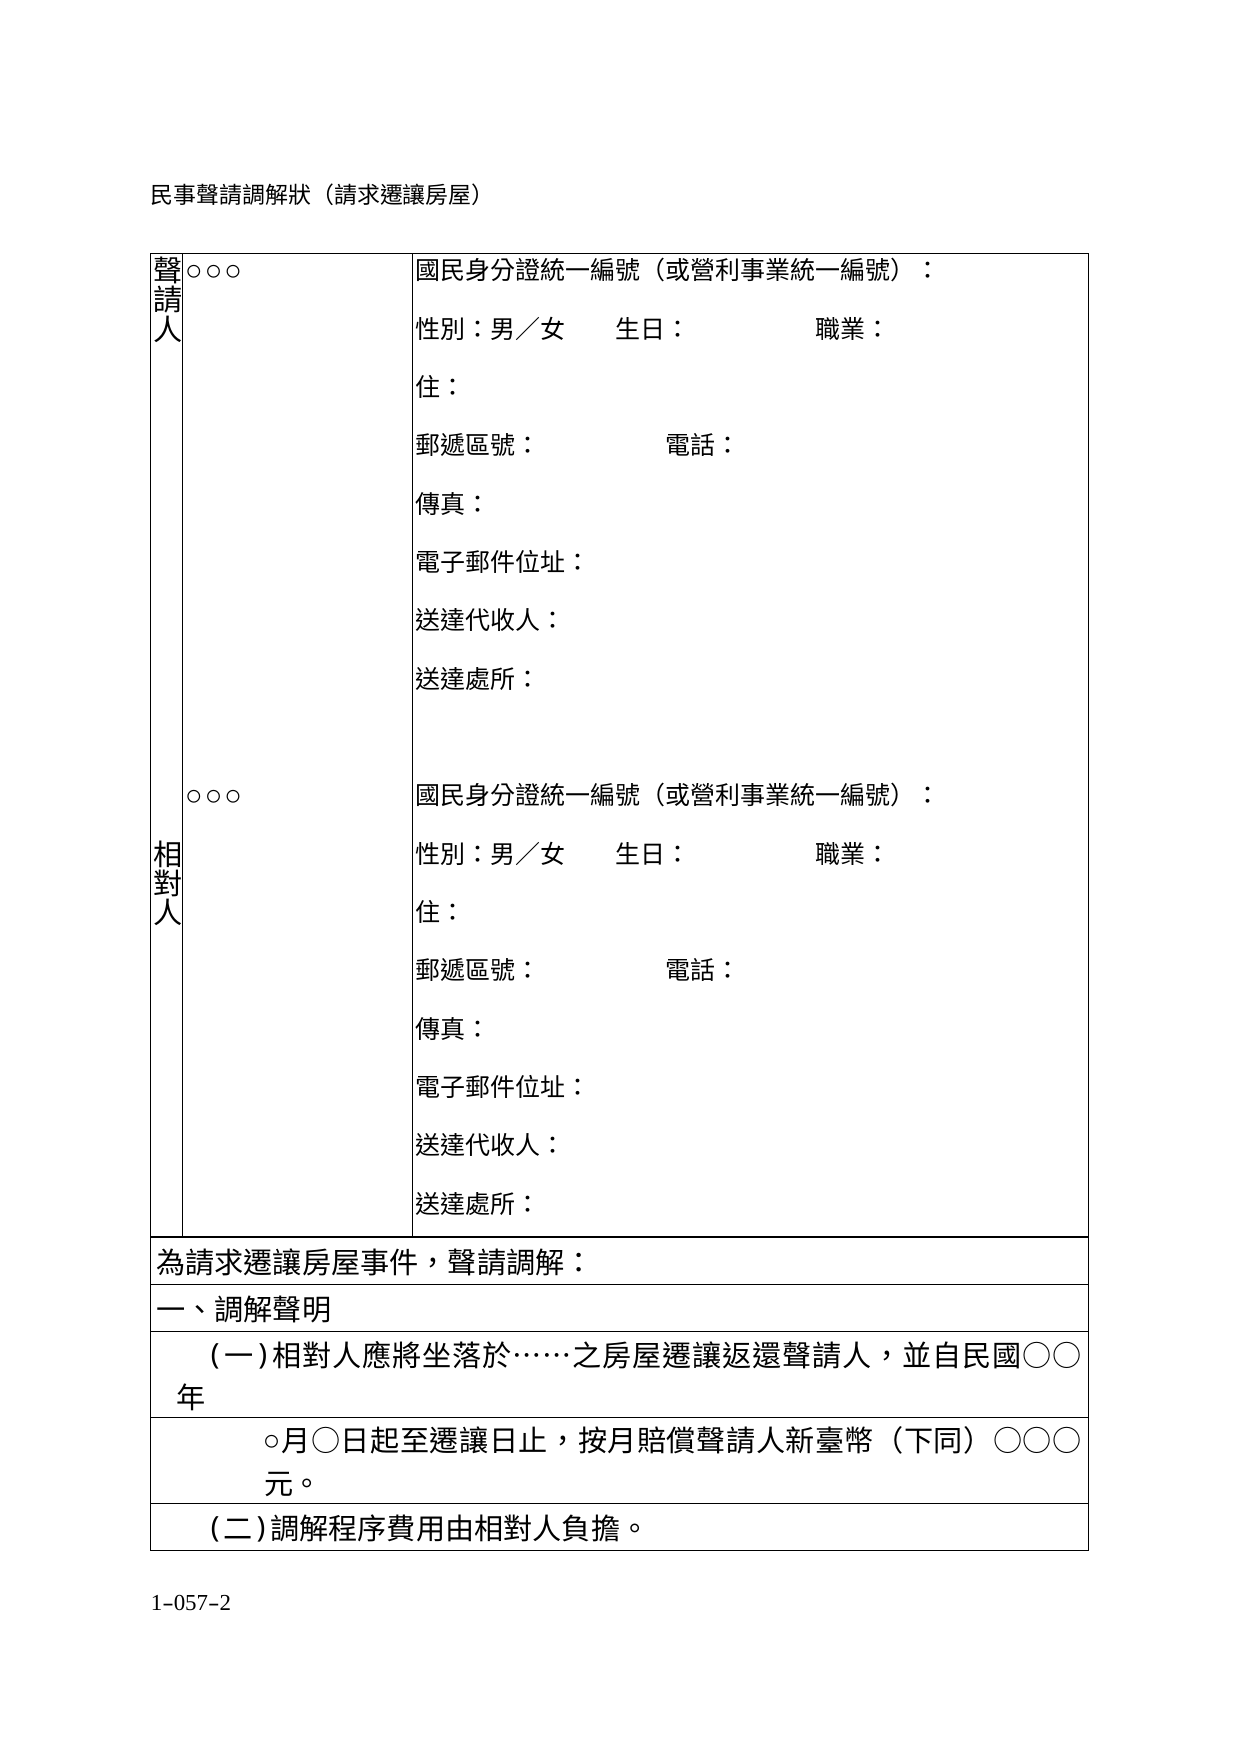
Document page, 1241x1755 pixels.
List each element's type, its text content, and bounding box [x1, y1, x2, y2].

table_cell (二)調解程序費用由相對人負擔。 [151, 1504, 1088, 1550]
table_cell 國民身分證統一編號（或營利事業統一編號）： 性別：男／女 生日： 職業： 住： 郵遞區號： 電話： 傳真： 電子郵件位址： 送達代收人： 送達處所： 國民身分證統一編號（或營利事業統一編號）： 性別：男／女 生日： 職業： 住： 郵遞區號： 電話： 傳真： 電子郵件位址： 送達代收人： 送達處所： [413, 254, 1088, 1236]
table_cell ○月○日起至遷讓日止，按月賠償聲請人新臺幣（下同）○○○元。 [151, 1418, 1088, 1502]
table_cell ○○○ ○○○ [183, 254, 412, 1236]
table_cell (一)相對人應將坐落於……之房屋遷讓返還聲請人，並自民國○○年 [151, 1332, 1088, 1417]
table_cell 聲請人 相對人 [151, 254, 182, 1236]
table_cell 一、調解聲明 [151, 1285, 1088, 1331]
table_cell 為請求遷讓房屋事件，聲請調解： [151, 1238, 1088, 1284]
